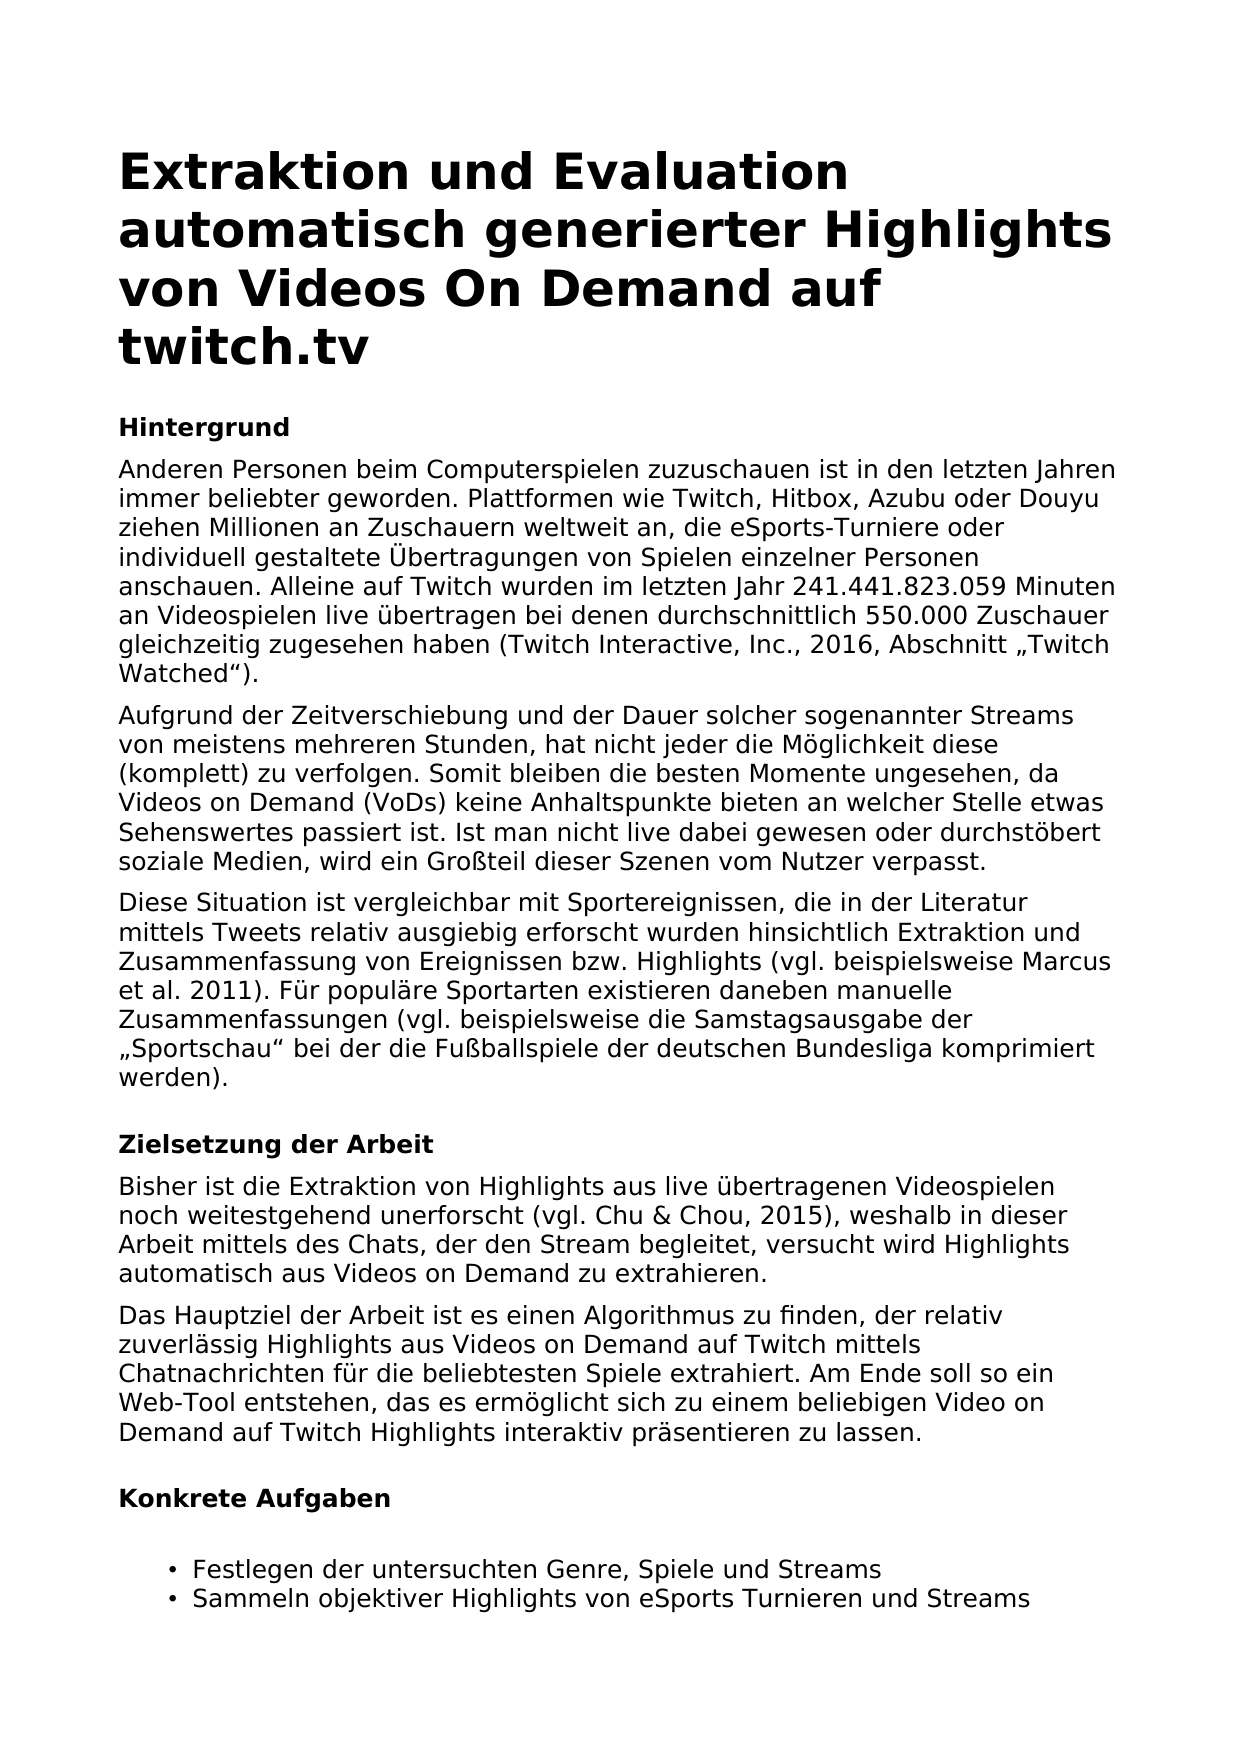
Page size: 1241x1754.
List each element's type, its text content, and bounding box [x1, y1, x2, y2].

text Anderen Personen beim Computerspielen zuzuschauen ist in den letzten Jahren immer beliebter geworden. Plattformen wie Twitch, Hitbox, Azubu oder Douyu ziehen Millionen an Zuschauern weltweit an, die eSports-Turniere oder individuell gestaltete Übertragungen von Spielen einzelner Personen anschauen. Alleine auf Twitch wurden im letzten Jahr 241.441.823.059 Minuten an Videospielen live übertragen bei denen durchschnittlich 550.000 Zuschauer gleichzeitig zugesehen haben (Twitch Interactive, Inc., 2016, Abschnitt „Twitch Watched“). [118, 455, 1122, 688]
subtitle Konkrete Aufgaben [118, 1484, 1122, 1513]
subtitle Hintergrund [118, 413, 1122, 443]
text Das Hauptziel der Arbeit ist es einen Algorithmus zu finden, der relativ zuverlässig Highlights aus Videos on Demand auf Twitch mittels Chatnachrichten für die beliebtesten Spiele extrahiert. Am Ende soll so ein Web-Tool entstehen, das es ermöglicht sich zu einem beliebigen Video on Demand auf Twitch Highlights interaktiv präsentieren zu lassen. [118, 1301, 1122, 1447]
list Festlegen der untersuchten Genre, Spiele und Streams [177, 1556, 1122, 1585]
text Diese Situation ist vergleichbar mit Sportereignissen, die in der Literatur mittels Tweets relativ ausgiebig erforscht wurden hinsichtlich Extraktion und Zusammenfassung von Ereignissen bzw. Highlights (vgl. beispielsweise Marcus et al. 2011). Für populäre Sportarten existieren daneben manuelle Zusammenfassungen (vgl. beispielsweise die Samstagsausgabe der „Sportschau“ bei der die Fußballspiele der deutschen Bundesliga komprimiert werden). [118, 888, 1122, 1093]
list Sammeln objektiver Highlights von eSports Turnieren und Streams [177, 1585, 1122, 1614]
subtitle Zielsetzung der Arbeit [118, 1130, 1122, 1159]
text Aufgrund der Zeitverschiebung und der Dauer solcher sogenannter Streams von meistens mehreren Stunden, hat nicht jeder die Möglichkeit diese (komplett) zu verfolgen. Somit bleiben die besten Momente ungesehen, da Videos on Demand (VoDs) keine Anhaltspunkte bieten an welcher Stelle etwas Sehenswertes passiert ist. Ist man nicht live dabei gewesen oder durchstöbert soziale Medien, wird ein Großteil dieser Szenen vom Nutzer verpasst. [118, 701, 1122, 876]
subtitle Extraktion und Evaluation automatisch generierter Highlights von Videos On Demand auf twitch.tv [118, 143, 1122, 376]
text Bisher ist die Extraktion von Highlights aus live übertragenen Videospielen noch weitestgehend unerforscht (vgl. Chu & Chou, 2015), weshalb in dieser Arbeit mittels des Chats, der den Stream begleitet, versucht wird Highlights automatisch aus Videos on Demand zu extrahieren. [118, 1172, 1122, 1288]
